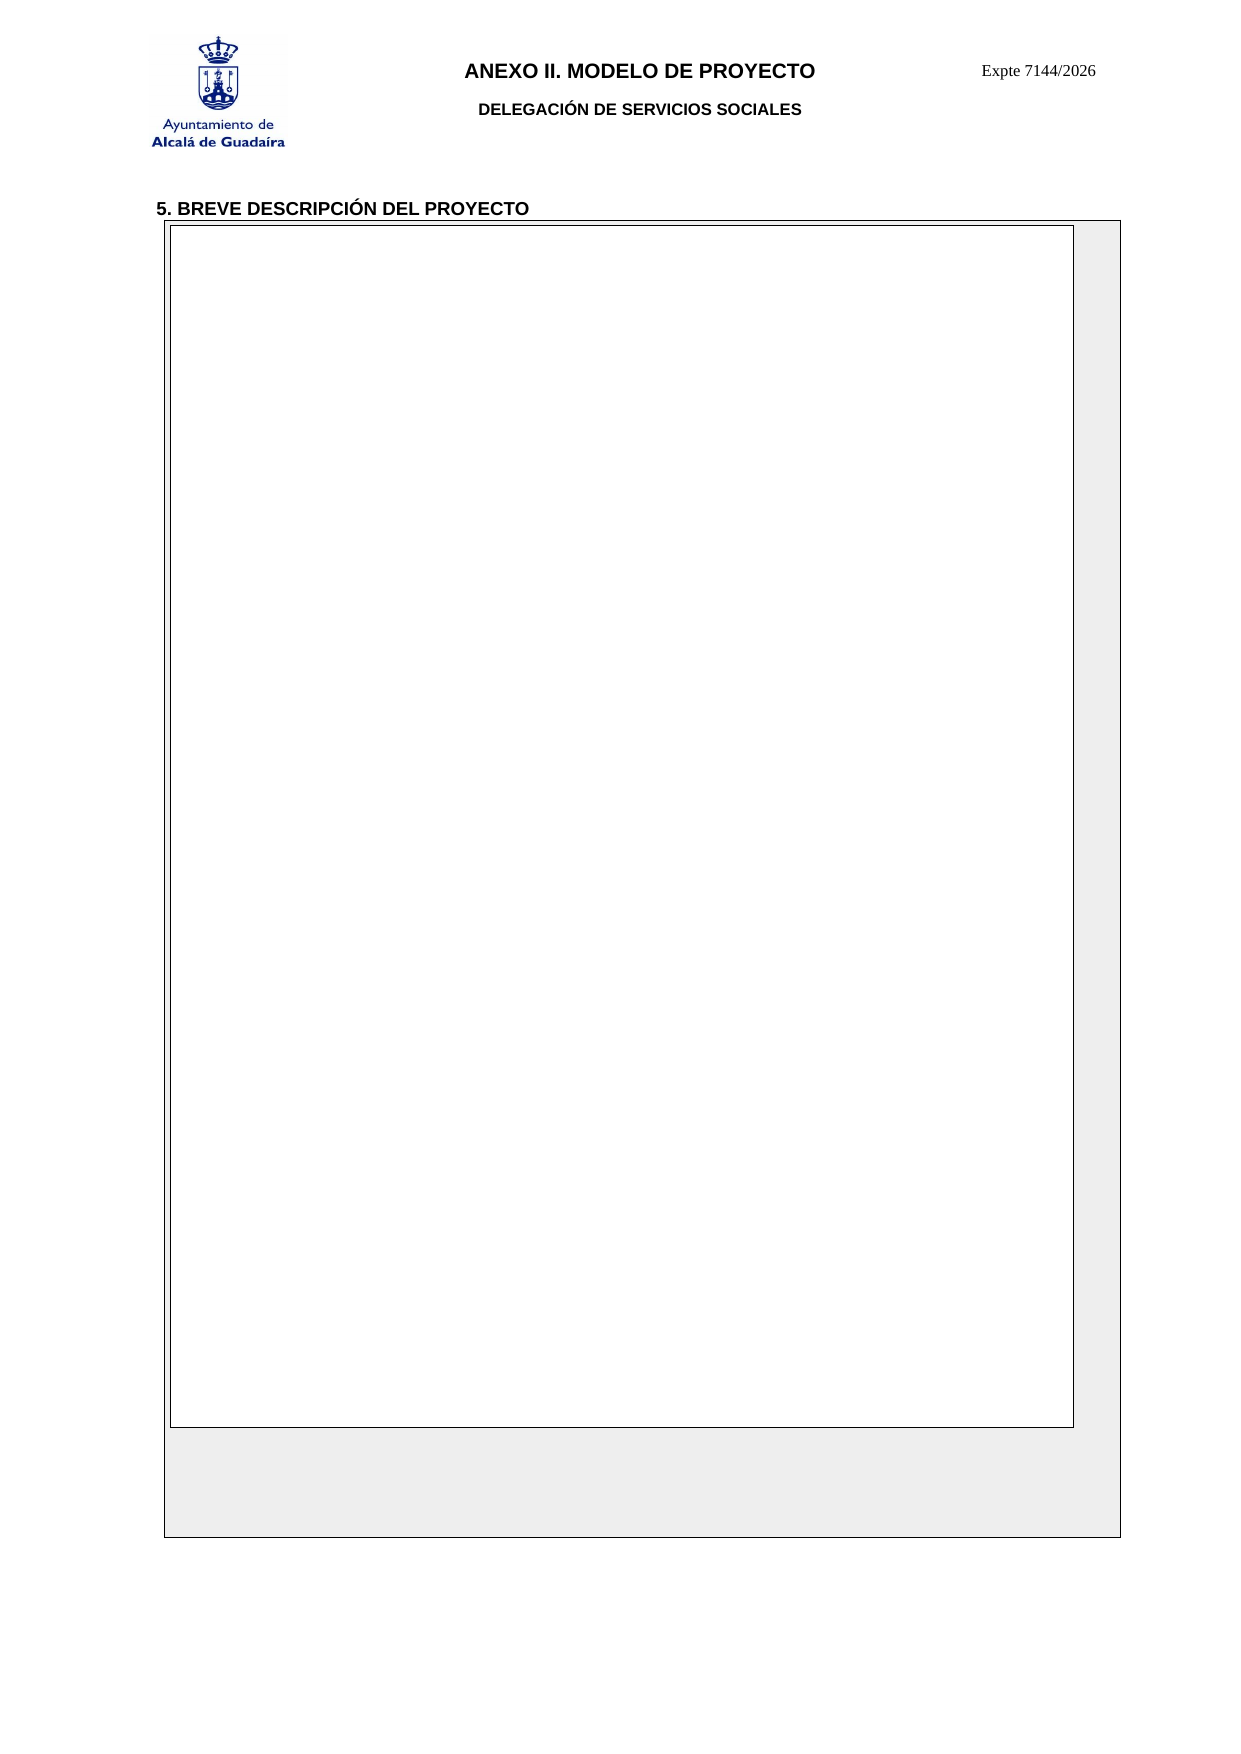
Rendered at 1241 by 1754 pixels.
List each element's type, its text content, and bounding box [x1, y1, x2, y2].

table_header [165, 221, 1120, 1537]
text 5. BREVE DESCRIPCIÓN DEL PROYECTO [156, 198, 1123, 219]
